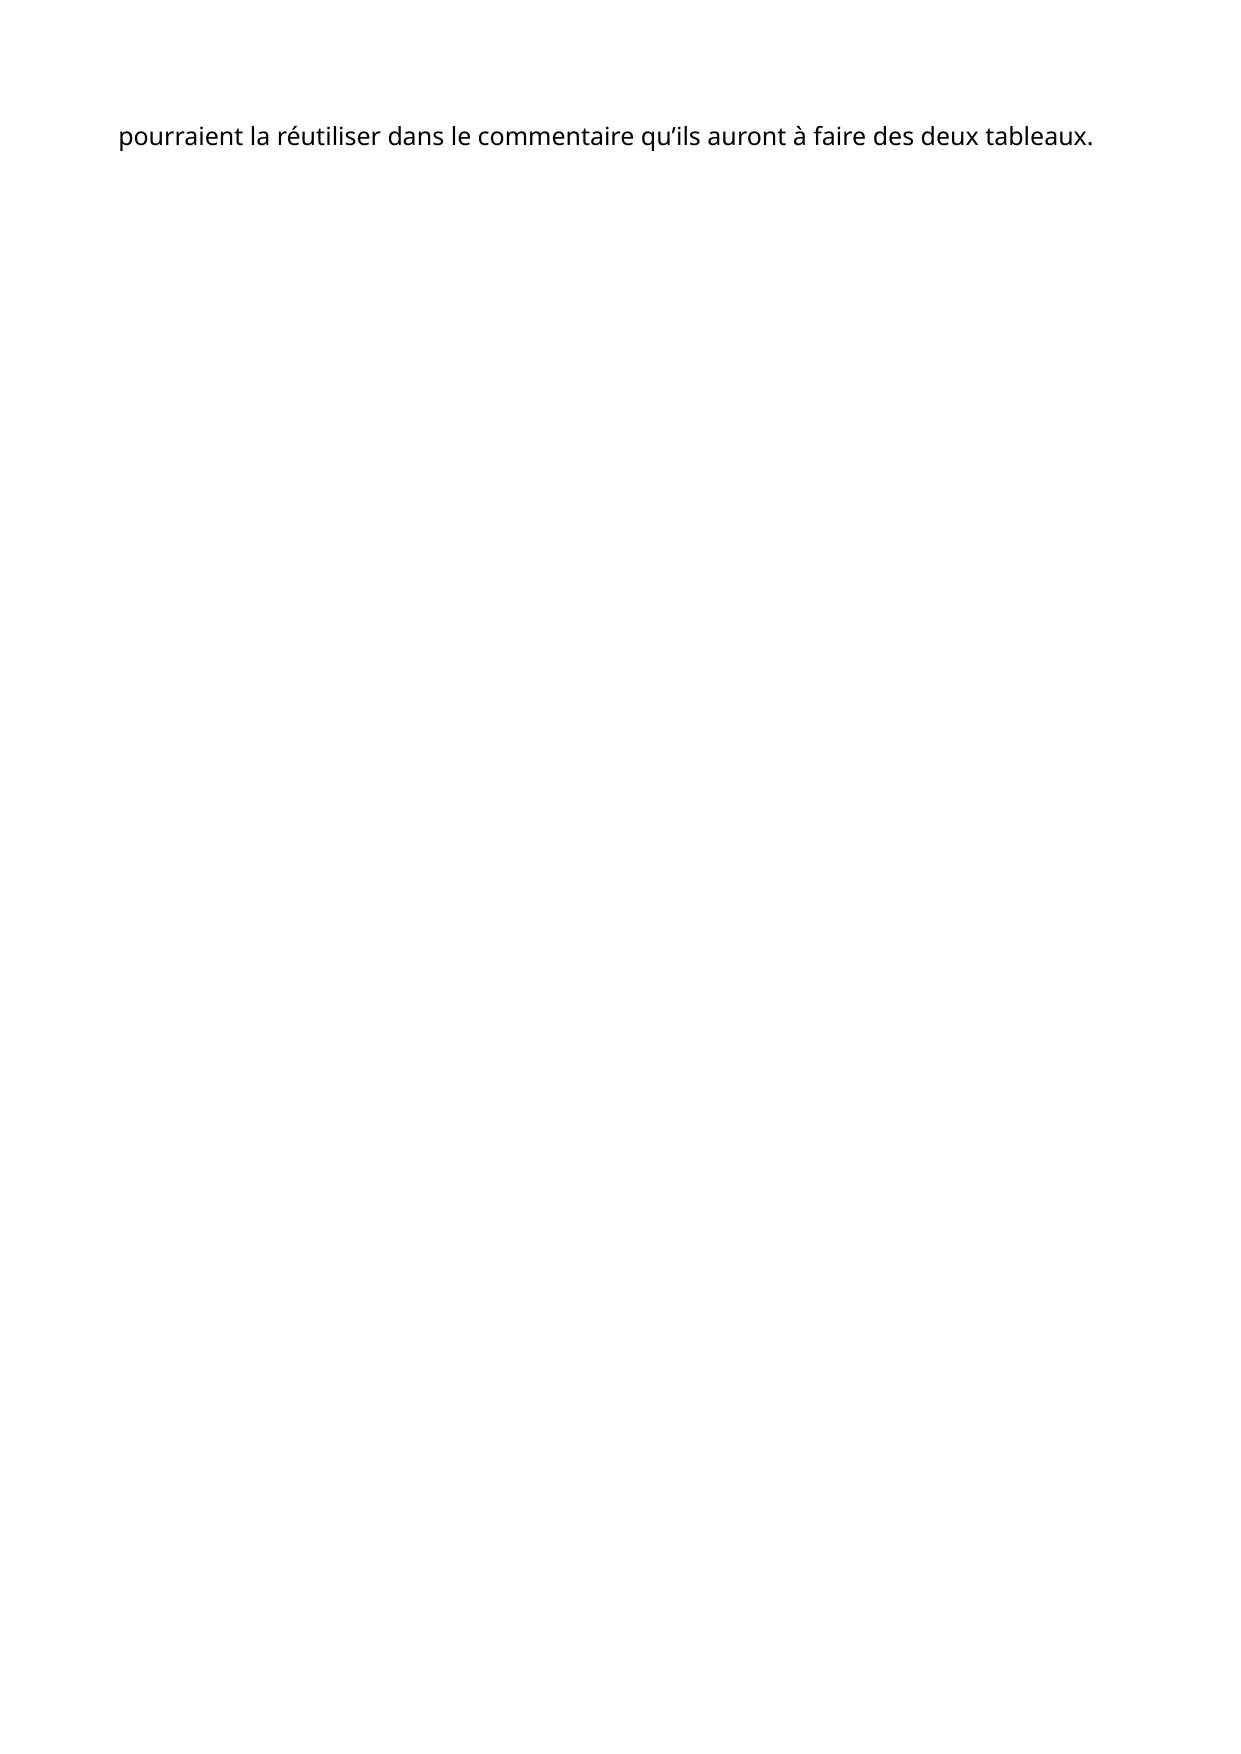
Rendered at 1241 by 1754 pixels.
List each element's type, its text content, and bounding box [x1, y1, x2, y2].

text pourraient la réutiliser dans le commentaire qu’ils auront à faire des deux tableaux. [118, 118, 1122, 152]
